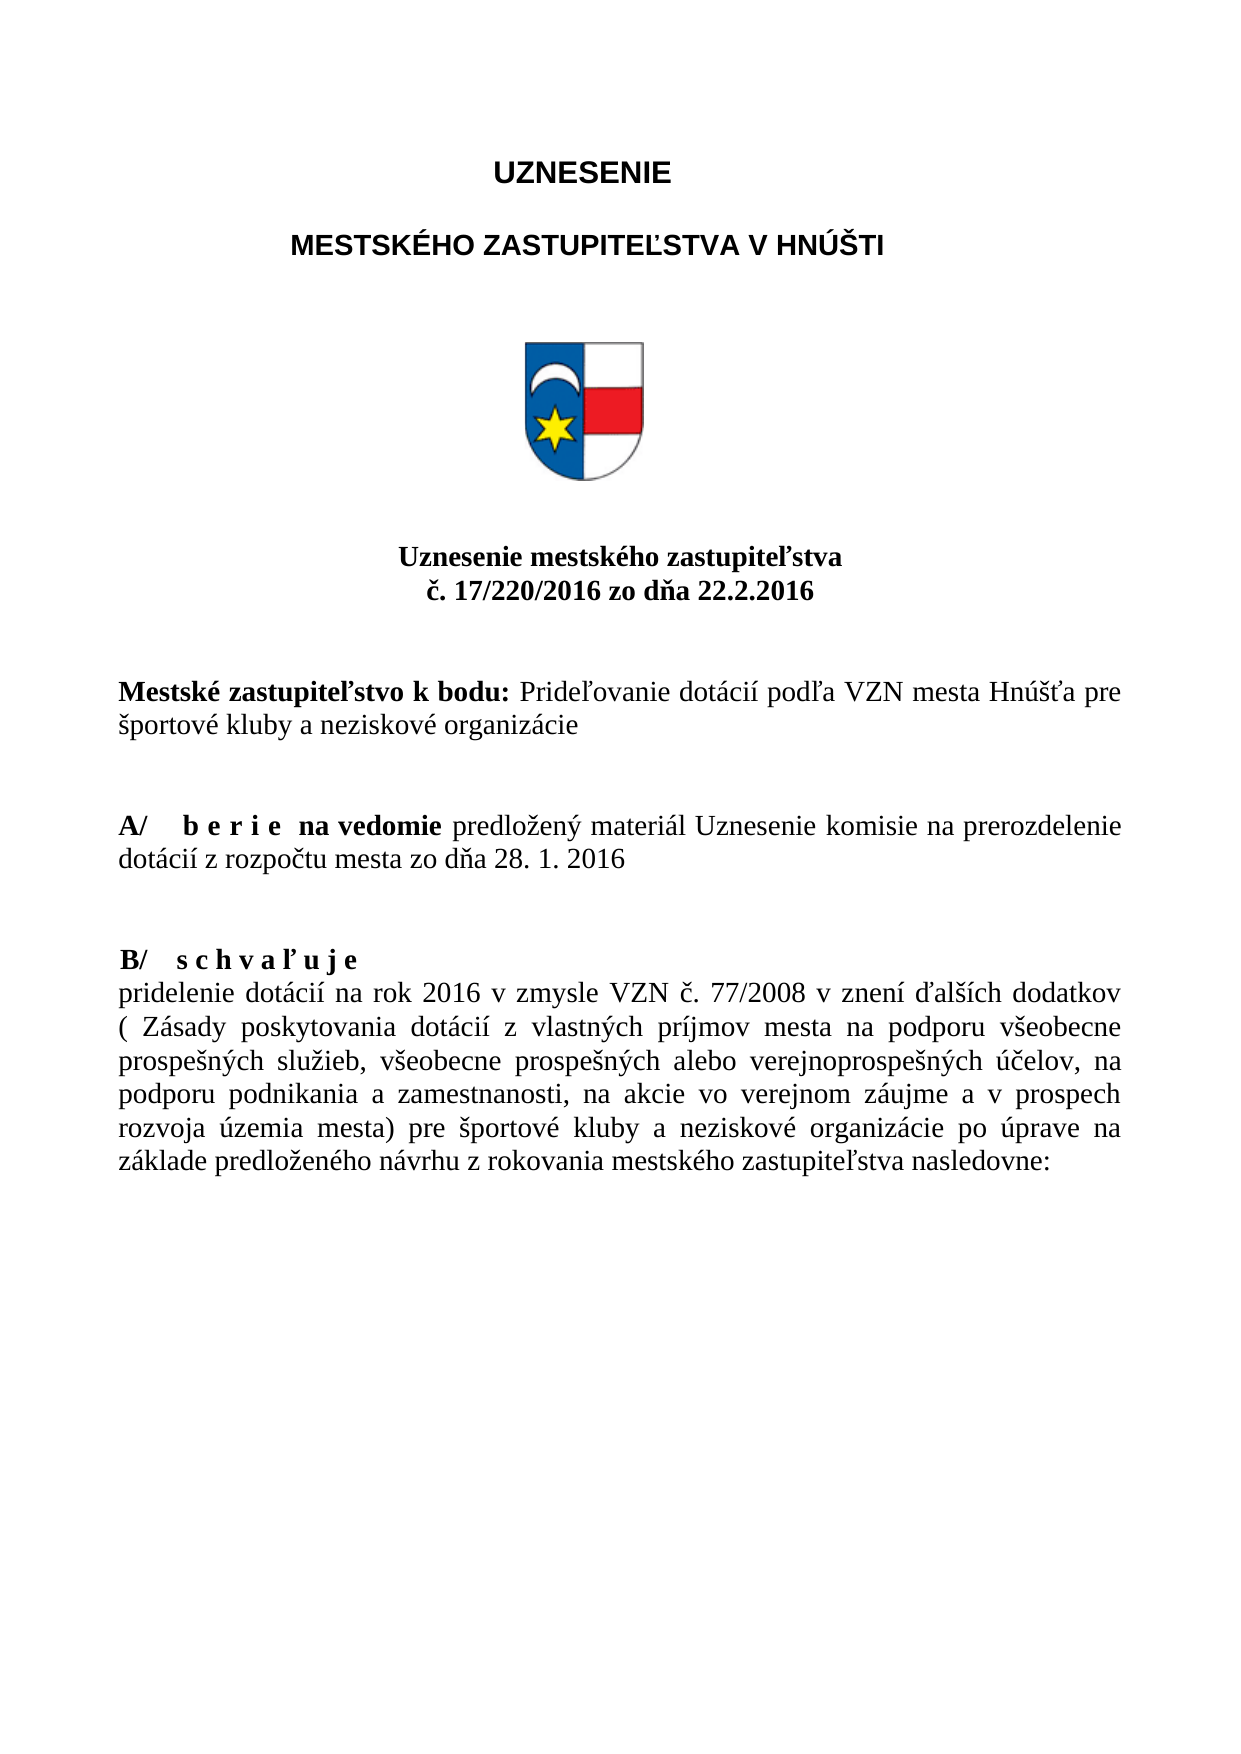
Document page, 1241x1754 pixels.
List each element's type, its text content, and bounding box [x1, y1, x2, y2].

text UZNESENIE [118, 154, 1122, 190]
text č. 17/220/2016 zo dňa 22.2.2016 [118, 573, 1122, 607]
text MESTSKÉHO ZASTUPITEĽSTVA V HNÚŠTI [118, 228, 1122, 262]
text A/ b e r i e na vedomie predložený materiál Uznesenie komisie na prerozdelenie dotácií z rozpočtu mesta zo dňa 28. 1. 2016 [118, 808, 1122, 875]
text pridelenie dotácií na rok 2016 v zmysle VZN č. 77/2008 v znení ďalších dodatkov ( Zásady poskytovania dotácií z vlastných príjmov mesta na podporu všeobecne prospešných služieb, všeobecne prospešných alebo verejnoprospešných účelov, na podporu podnikania a zamestnanosti, na akcie vo verejnom záujme a v prospech rozvoja územia mesta) pre športové kluby a neziskové organizácie po úprave na základe predloženého návrhu z rokovania mestského zastupiteľstva nasledovne: [118, 976, 1122, 1177]
picture [524, 342, 644, 481]
text Uznesenie mestského zastupiteľstva [118, 539, 1122, 573]
text B/ s c h v a ľ u j e [120, 942, 1122, 976]
text Mestské zastupiteľstvo k bodu: Prideľovanie dotácií podľa VZN mesta Hnúšťa pre športové kluby a neziskové organizácie [118, 674, 1122, 741]
